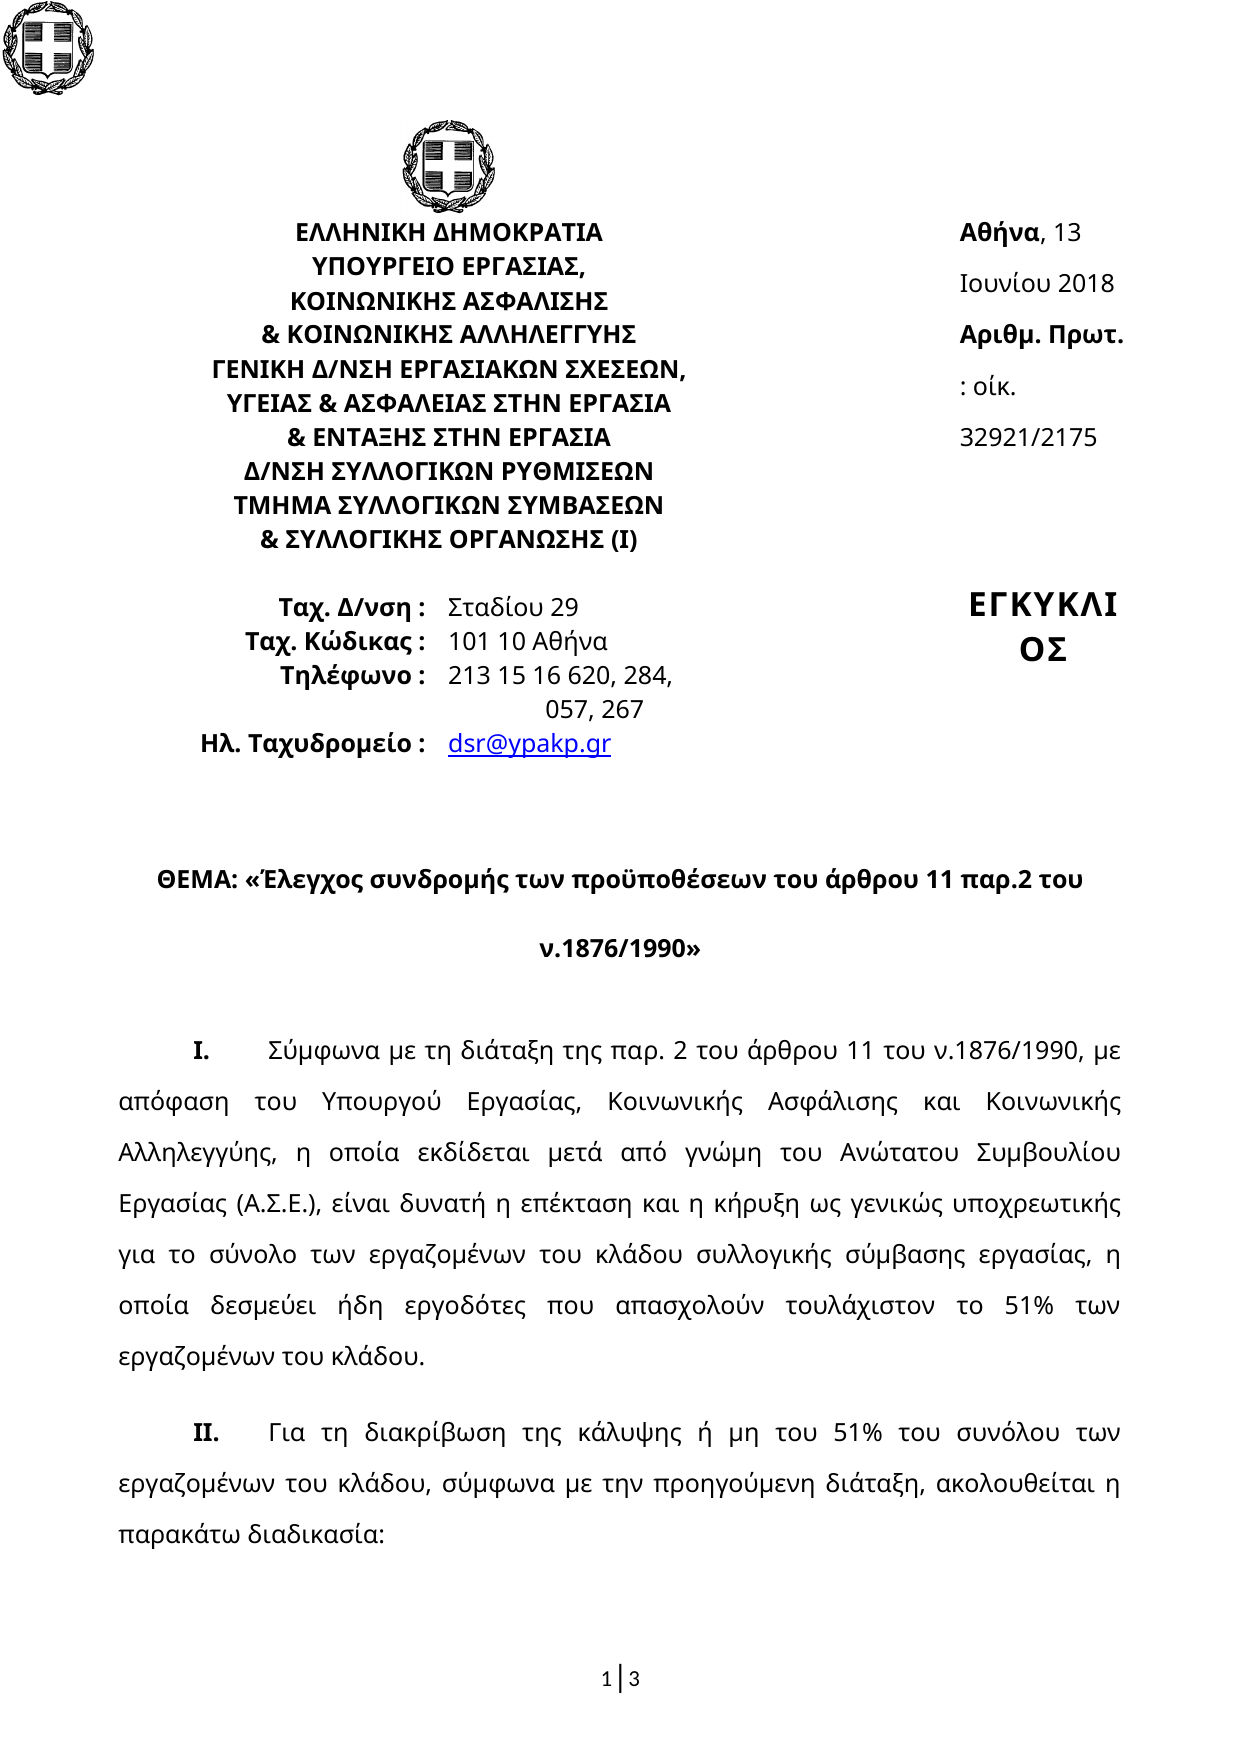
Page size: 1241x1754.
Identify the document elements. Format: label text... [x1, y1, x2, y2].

table_cell Ταχ. Δ/νση : Ταχ. Κώδικας : Τηλέφωνο : Ηλ. Ταχυδρομείο : [107, 590, 437, 794]
table_cell ΕΛΛΗΝΙΚΗ ΔΗΜΟΚΡΑΤΙΑ ΥΠΟΥΡΓΕΙΟ ΕΡΓΑΣΙΑΣ, ΚΟΙΝΩΝΙΚΗΣ ΑΣΦΑΛΙΣΗΣ & ΚΟΙΝΩΝΙΚΗΣ ΑΛΛΗΛΕΓΓΥΗΣ ΓΕΝΙΚΗ Δ/ΝΣΗ ΕΡΓΑΣΙΑΚΩΝ ΣΧΕΣΕΩΝ, ΥΓΕΙΑΣ & ΑΣΦΑΛΕΙΑΣ ΣΤΗΝ ΕΡΓΑΣΙΑ & ΕΝΤΑΞΗΣ ΣΤΗΝ ΕΡΓΑΣΙΑ Δ/ΝΣΗ ΣΥΛΛΟΓΙΚΩΝ ΡΥΘΜΙΣΕΩΝ ΤΜΗΜΑ ΣΥΛΛΟΓΙΚΩΝ ΣΥΜΒΑΣΕΩΝ & ΣΥΛΛΟΓΙΚΗΣ ΟΡΓΑΝΩΣΗΣ (Ι) [107, 215, 791, 556]
table_header [107, 118, 400, 215]
table_cell Σταδίου 29 101 10 Αθήνα 213 15 16 620, 284, 057, 267 dsr@ypakp.gr [437, 590, 791, 794]
table_header [791, 118, 948, 215]
picture [0, 0, 97, 97]
table_cell ΕΓΚΥΚΛΙΟΣ [948, 556, 1137, 794]
picture [400, 118, 498, 215]
table_cell [791, 215, 948, 556]
table_cell Αθήνα, 13 Ιουνίου 2018 Αριθμ. Πρωτ. : οίκ. 32921/2175 [948, 215, 1137, 556]
text ΘΕΜΑ: «Έλεγχος συνδρομής των προϋποθέσεων του άρθρου 11 παρ.2 του ν.1876/1990» [88, 862, 1152, 964]
table_header [498, 118, 791, 215]
text Ι. Σύμφωνα με τη διάταξη της παρ. 2 του άρθρου 11 του ν.1876/1990, με απόφαση του Υπουργού Εργασίας, Κοινωνικής Ασφάλισης και Κοινωνικής Αλληλεγγύης, η οποία εκδίδεται μετά από γνώμη του Ανώτατου Συμβουλίου Εργασίας (Α.Σ.Ε.), είναι δυνατή η επέκταση και η κήρυξη ως γενικώς υποχρεωτικής για το σύνολο των εργαζομένων του κλάδου συλλογικής σύμβασης εργασίας, η οποία δεσμεύει ήδη εργοδότες που απασχολούν τουλάχιστον το 51% των εργαζομένων του κλάδου. [118, 1032, 1122, 1373]
table_cell [107, 556, 791, 590]
text ΙΙ. Για τη διακρίβωση της κάλυψης ή μη του 51% του συνόλου των εργαζομένων του κλάδου, σύμφωνα με την προηγούμενη διάταξη, ακολουθείται η παρακάτω διαδικασία: [118, 1415, 1122, 1551]
table_header [948, 118, 1137, 215]
table_cell [791, 556, 948, 794]
